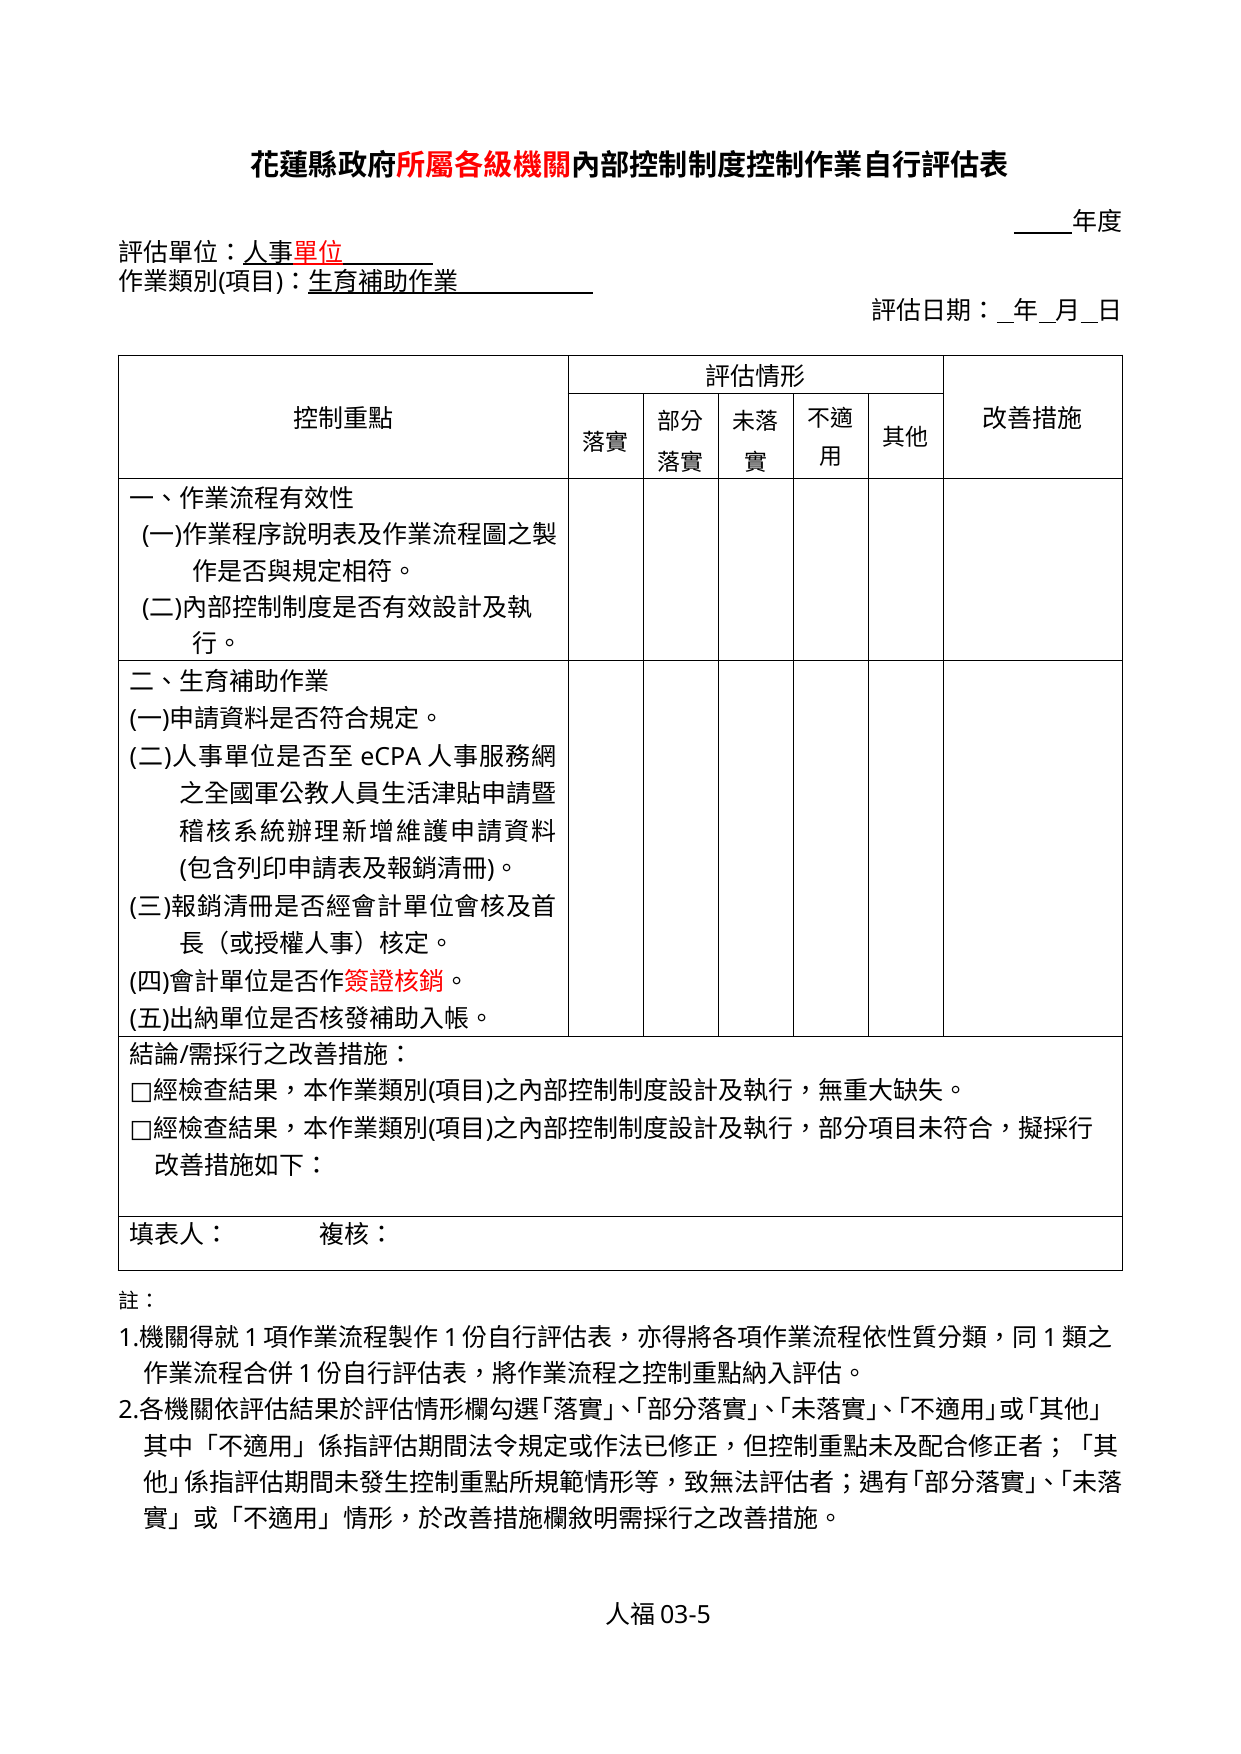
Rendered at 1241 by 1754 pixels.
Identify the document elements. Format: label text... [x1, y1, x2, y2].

table_cell [944, 661, 1122, 698]
table_cell [569, 886, 643, 961]
table_cell [719, 515, 793, 660]
table_cell [719, 886, 793, 961]
table_cell [569, 998, 643, 1036]
table_cell [944, 515, 1122, 660]
table_cell [644, 886, 718, 961]
text 花蓮縣政府所屬各級機關內部控制制度控制作業自行評估表 [137, 125, 1122, 200]
table_cell (一)申請資料是否符合規定。 [119, 698, 568, 736]
table_cell [644, 479, 718, 515]
table_cell [794, 961, 868, 998]
table_cell (一)作業程序說明表及作業流程圖之製作是否與規定相符。 (二)內部控制制度是否有效設計及執行。 [119, 515, 568, 660]
table_cell [569, 479, 643, 515]
table_cell [944, 998, 1122, 1036]
table_cell [944, 886, 1122, 961]
table_cell 不適用 [794, 394, 868, 477]
table_cell [869, 736, 943, 886]
table_cell [719, 736, 793, 886]
table_cell [794, 661, 868, 698]
table_cell [719, 698, 793, 736]
table_cell 一、作業流程有效性 [119, 479, 568, 515]
text 2.各機關依評估結果於評估情形欄勾選「落實」、「部分落實」、「未落實」、「不適用」或「其他」；其中「不適用」係指評估期間法令規定或作法已修正，但控制重點未及配合修正者；「其他」係指評估期間未發生控制重點所規範情形等，致無法評估者；遇有「部分落實」、「未落實」或「不適用」情形，於改善措施欄敘明需採行之改善措施。 [118, 1390, 1122, 1535]
text 年度 [137, 200, 1122, 238]
table_cell [719, 961, 793, 998]
table_cell [794, 998, 868, 1036]
text 評估日期： 年 月 日 [118, 296, 1122, 325]
table_cell [569, 961, 643, 998]
table_cell [569, 736, 643, 886]
table_cell [944, 736, 1122, 886]
table_cell 未落實 [719, 394, 793, 477]
table_cell 部分 落實 [644, 394, 718, 477]
table_cell (二)人事單位是否至eCPA人事服務網之全國軍公教人員生活津貼申請暨稽核系統辦理新增維護申請資料(包含列印申請表及報銷清冊)。 [119, 736, 568, 886]
table_cell [869, 998, 943, 1036]
text 註： [118, 1271, 1122, 1317]
table_cell 填表人： 複核： [119, 1217, 1122, 1270]
table_cell (三)報銷清冊是否經會計單位會核及首長（或授權人事）核定。 [119, 886, 568, 961]
table_cell [644, 736, 718, 886]
table_cell [869, 698, 943, 736]
table_cell [869, 961, 943, 998]
table_cell [569, 661, 643, 698]
table_cell (五)出納單位是否核發補助入帳。 [119, 998, 568, 1036]
table_cell [869, 886, 943, 961]
table_cell [644, 661, 718, 698]
table_cell (四)會計單位是否作簽證核銷。 [119, 961, 568, 998]
table_cell [794, 886, 868, 961]
table_cell [569, 515, 643, 660]
table_header 評估情形 [569, 356, 943, 393]
table_cell [794, 515, 868, 660]
table_header 改善措施 [944, 356, 1122, 477]
table_header 控制重點 [119, 356, 568, 477]
table_cell [719, 661, 793, 698]
table_cell 其他 [869, 394, 943, 477]
table_cell [719, 998, 793, 1036]
table_cell [944, 698, 1122, 736]
table_cell [869, 479, 943, 515]
table_cell [644, 961, 718, 998]
table_cell [944, 479, 1122, 515]
table_cell [569, 698, 643, 736]
table_cell [944, 961, 1122, 998]
text 評估單位：人事單位 [118, 238, 1122, 267]
table_cell [644, 515, 718, 660]
table_cell [794, 736, 868, 886]
table_cell [794, 479, 868, 515]
text 作業類別(項目)：生育補助作業 [118, 267, 1122, 296]
table_cell 落實 [569, 394, 643, 477]
table_cell [869, 661, 943, 698]
table_cell [644, 698, 718, 736]
table_cell [794, 698, 868, 736]
table_cell [869, 515, 943, 660]
table_cell 二、生育補助作業 [119, 661, 568, 698]
table_cell [719, 479, 793, 515]
table_cell [644, 998, 718, 1036]
text 1.機關得就1項作業流程製作1份自行評估表，亦得將各項作業流程依性質分類，同1類之作業流程合併1份自行評估表，將作業流程之控制重點納入評估。 [118, 1317, 1122, 1390]
table_cell 結論/需採行之改善措施： □經檢查結果，本作業類別(項目)之內部控制制度設計及執行，無重大缺失。 □經檢查結果，本作業類別(項目)之內部控制制度設計及執行，部分項目未符合，擬採行改善措施如下： [119, 1037, 1122, 1216]
